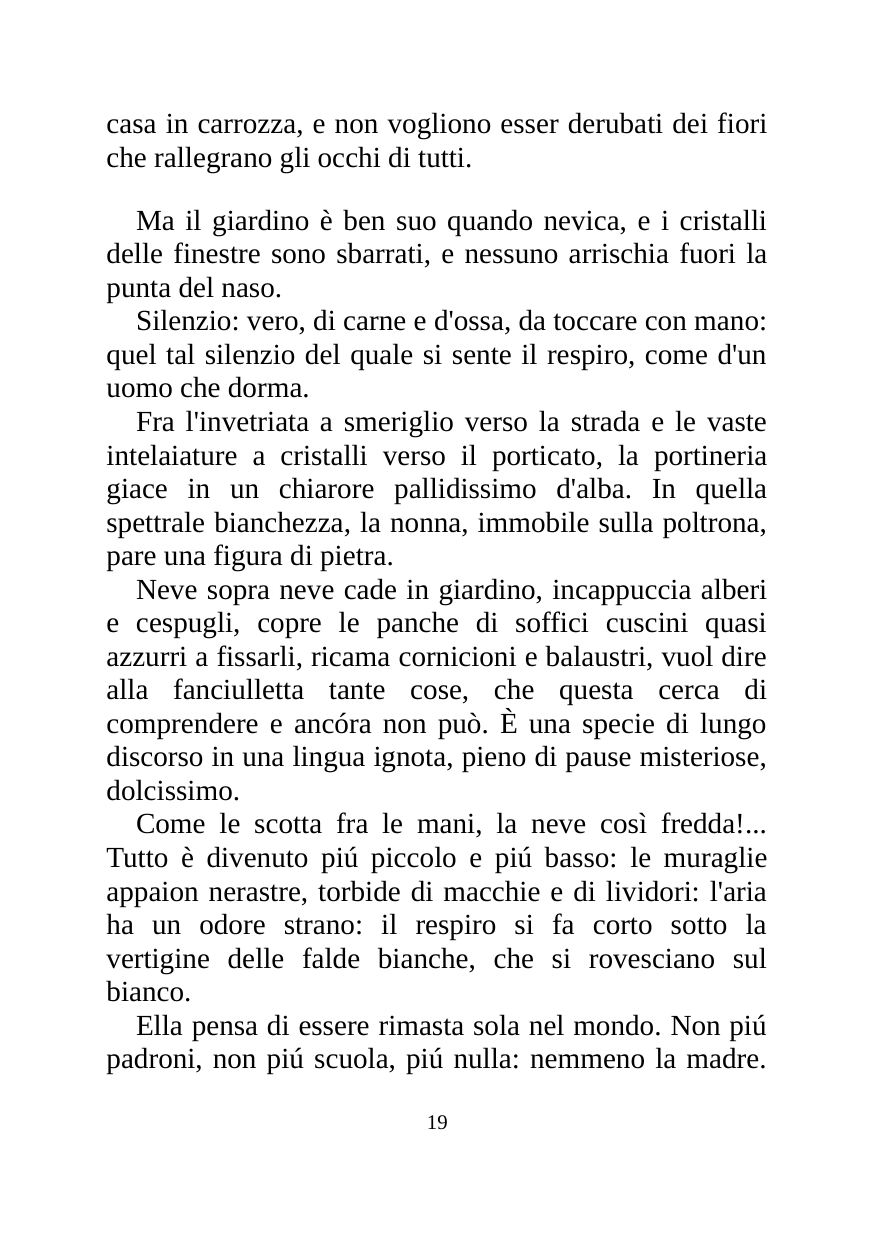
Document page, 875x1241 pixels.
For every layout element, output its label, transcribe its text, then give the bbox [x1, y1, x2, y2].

text Neve sopra neve cade in giardino, incappuccia alberi e cespugli, copre le panche di soffici cuscini quasi azzurri a fissarli, ricama cornicioni e balaustri, vuol dire alla fanciulletta tante cose, che questa cerca di comprendere e ancóra non può. È una specie di lungo discorso in una lingua ignota, pieno di pause misteriose, dolcissimo. [106, 572, 768, 807]
text Ella pensa di essere rimasta sola nel mondo. Non piú padroni, non piú scuola, piú nulla: nemmeno la madre. [106, 1008, 768, 1075]
text Silenzio: vero, di carne e d'ossa, da toccare con mano: quel tal silenzio del quale si sente il respiro, come d'un uomo che dorma. [106, 303, 768, 404]
text Fra l'invetriata a smeriglio verso la strada e le vaste intelaiature a cristalli verso il porticato, la portineria giace in un chiarore pallidissimo d'alba. In quella spettrale bianchezza, la nonna, immobile sulla poltrona, pare una figura di pietra. [106, 404, 768, 572]
text Come le scotta fra le mani, la neve così fredda!... Tutto è divenuto piú piccolo e piú basso: le muraglie appaion nerastre, torbide di macchie e di lividori: l'aria ha un odore strano: il respiro si fa corto sotto la vertigine delle falde bianche, che si rovesciano sul bianco. [106, 807, 768, 1008]
text casa in carrozza, e non vogliono esser derubati dei fiori che rallegrano gli occhi di tutti. [106, 106, 768, 173]
text Ma il giardino è ben suo quando nevica, e i cristalli delle finestre sono sbarrati, e nessuno arrischia fuori la punta del naso. [106, 203, 768, 303]
